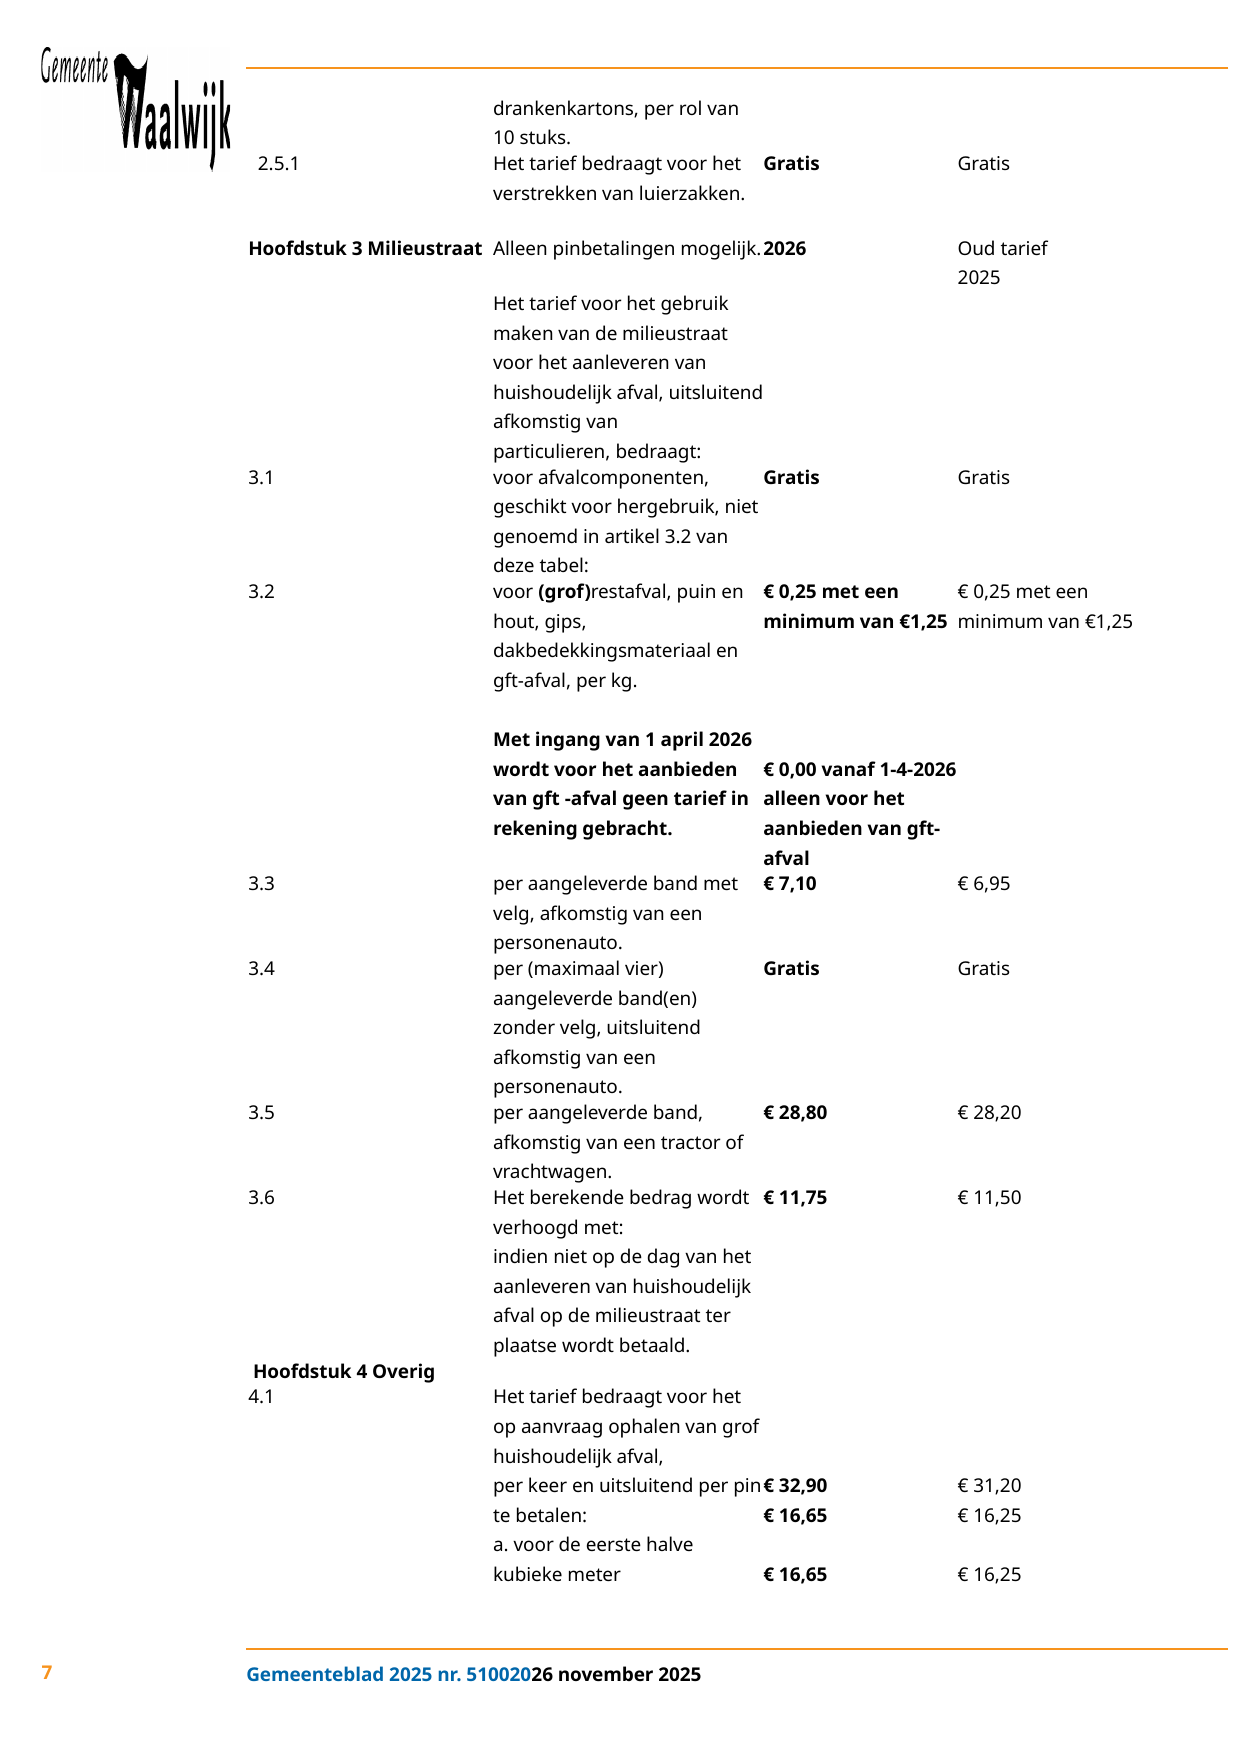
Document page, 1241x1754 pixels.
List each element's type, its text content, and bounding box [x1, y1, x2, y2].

table_cell € 0,25 met een minimum van €1,25 [958, 579, 1152, 870]
table_cell Oud tarief 2025 [958, 235, 1152, 290]
table_cell [958, 290, 1152, 464]
table_cell 3.3 [248, 870, 493, 955]
table_cell € 11,50 [958, 1184, 1152, 1358]
table_cell Het berekende bedrag wordt verhoogd met: indien niet op de dag van het aanleveren van huishoudelijk afval op de milieustraat ter plaatse wordt betaald. [493, 1184, 763, 1358]
table_cell [763, 1358, 957, 1384]
table_cell € 0,25 met een minimum van €1,25 € 0,00 vanaf 1-4-2026 alleen voor het aanbieden van gft-afval [763, 579, 957, 870]
table_cell 3.1 [248, 464, 493, 578]
table_cell voor afvalcomponenten, geschikt voor hergebruik, niet genoemd in artikel 3.2 van deze tabel: [493, 464, 763, 578]
table_cell € 31,20 € 16,25 € 16,25 [958, 1384, 1152, 1587]
table_cell drankenkartons, per rol van 10 stuks. [493, 95, 763, 150]
table_cell 3.6 [248, 1184, 493, 1358]
table_cell € 7,10 [763, 870, 957, 955]
table_cell [763, 95, 957, 150]
table_cell [958, 1358, 1152, 1384]
table_cell Alleen pinbetalingen mogelijk. [493, 235, 763, 290]
table_cell 2026 [763, 235, 957, 290]
table_cell Gratis [958, 150, 1152, 235]
table_cell Gratis [763, 464, 957, 578]
table_cell Het tarief bedraagt voor het op aanvraag ophalen van grof huishoudelijk afval, per keer en uitsluitend per pin te betalen: a. voor de eerste halve kubieke meter [493, 1384, 763, 1587]
table_cell Hoofdstuk 3 Milieustraat [248, 235, 493, 290]
table_cell [958, 95, 1152, 150]
table_cell 3.4 [248, 955, 493, 1099]
table_cell [493, 1358, 763, 1384]
table_cell Hoofdstuk 4 Overig [248, 1358, 493, 1384]
table_cell per aangeleverde band met velg, afkomstig van een personenauto. [493, 870, 763, 955]
table_cell 3.5 [248, 1099, 493, 1184]
table_cell 2.5.1 [248, 150, 493, 235]
table_cell € 11,75 [763, 1184, 957, 1358]
table_cell [763, 290, 957, 464]
table_cell per aangeleverde band, afkomstig van een tractor of vrachtwagen. [493, 1099, 763, 1184]
table_cell 3.2 [248, 579, 493, 870]
table_cell Gratis [763, 955, 957, 1099]
table_cell € 28,20 [958, 1099, 1152, 1184]
table_cell [248, 95, 493, 150]
table_cell Het tarief bedraagt voor het verstrekken van luierzakken. [493, 150, 763, 235]
table_cell voor (grof)restafval, puin en hout, gips, dakbedekkingsmateriaal en gft-afval, per kg. Met ingang van 1 april 2026 wordt voor het aanbieden van gft -afval geen tarief in rekening gebracht. [493, 579, 763, 870]
picture [41, 47, 231, 172]
table_cell per (maximaal vier) aangeleverde band(en) zonder velg, uitsluitend afkomstig van een personenauto. [493, 955, 763, 1099]
table_cell [248, 290, 493, 464]
table_cell Gratis [958, 955, 1152, 1099]
table_cell Gratis [763, 150, 957, 235]
table_cell € 32,90 € 16,65 € 16,65 [763, 1384, 957, 1587]
table_cell Gratis [958, 464, 1152, 578]
table_cell € 6,95 [958, 870, 1152, 955]
table_cell Het tarief voor het gebruik maken van de milieustraat voor het aanleveren van huishoudelijk afval, uitsluitend afkomstig van particulieren, bedraagt: [493, 290, 763, 464]
table_cell 4.1 [248, 1384, 493, 1587]
table_cell € 28,80 [763, 1099, 957, 1184]
